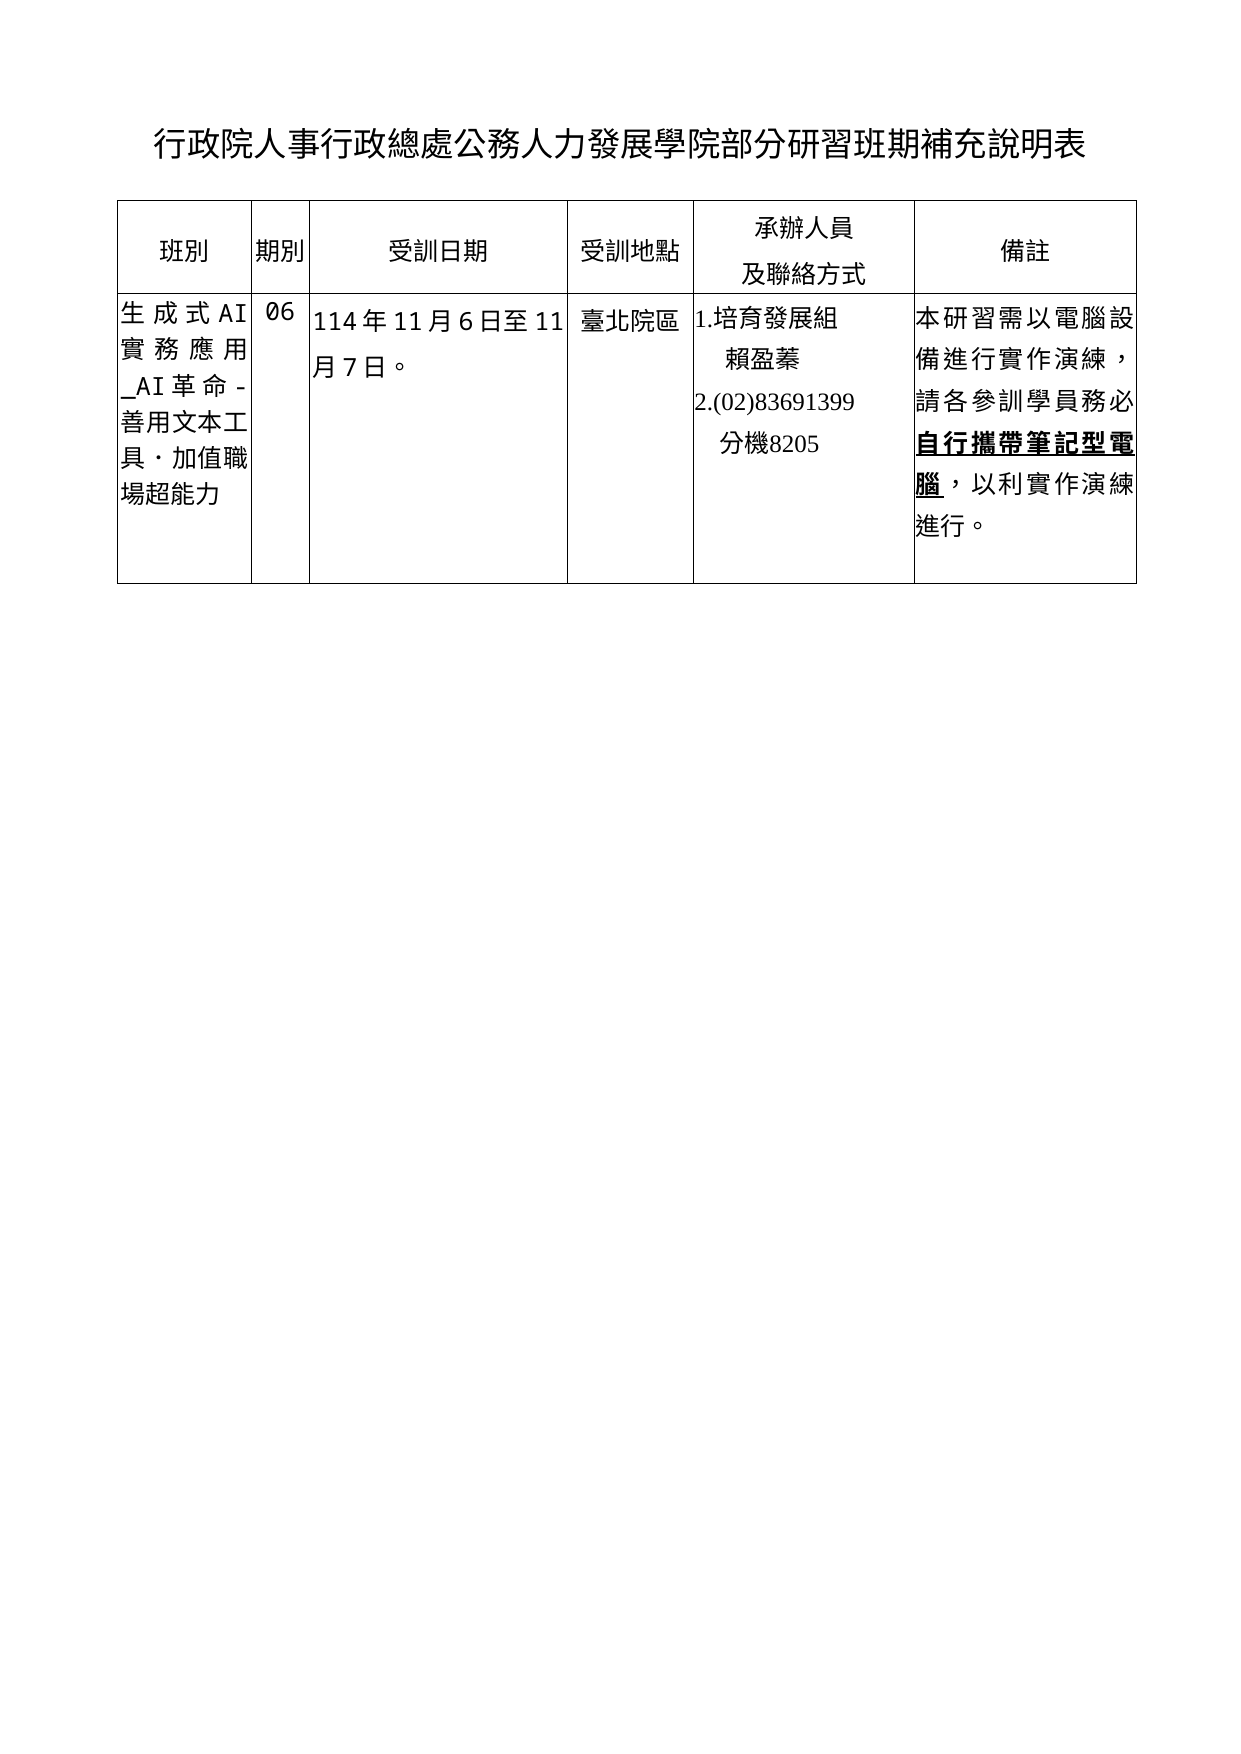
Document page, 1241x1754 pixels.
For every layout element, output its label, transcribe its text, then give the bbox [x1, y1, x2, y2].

table_header 受訓日期 [310, 201, 567, 293]
table_header 承辦人員 及聯絡方式 [694, 201, 914, 293]
table_header 備註 [915, 201, 1136, 293]
table_cell 生成式AI實務應用_AI革命-善用文本工具．加值職場超能力 [118, 294, 251, 583]
text 行政院人事行政總處公務人力發展學院部分研習班期補充說明表 [118, 118, 1122, 166]
table_header 期別 [252, 201, 309, 293]
table_header 班別 [118, 201, 251, 293]
table_cell 06 [252, 294, 309, 583]
table_header 受訓地點 [568, 201, 693, 293]
table_cell 114年11月6日至11月7日。 [310, 294, 567, 583]
table_cell 臺北院區 [568, 294, 693, 583]
table_cell 1.培育發展組 賴盈蓁 2.(02)83691399 分機8205 [694, 294, 914, 583]
table_cell 本研習需以電腦設備進行實作演練，請各參訓學員務必自行攜帶筆記型電腦，以利實作演練進行。 [915, 294, 1136, 583]
